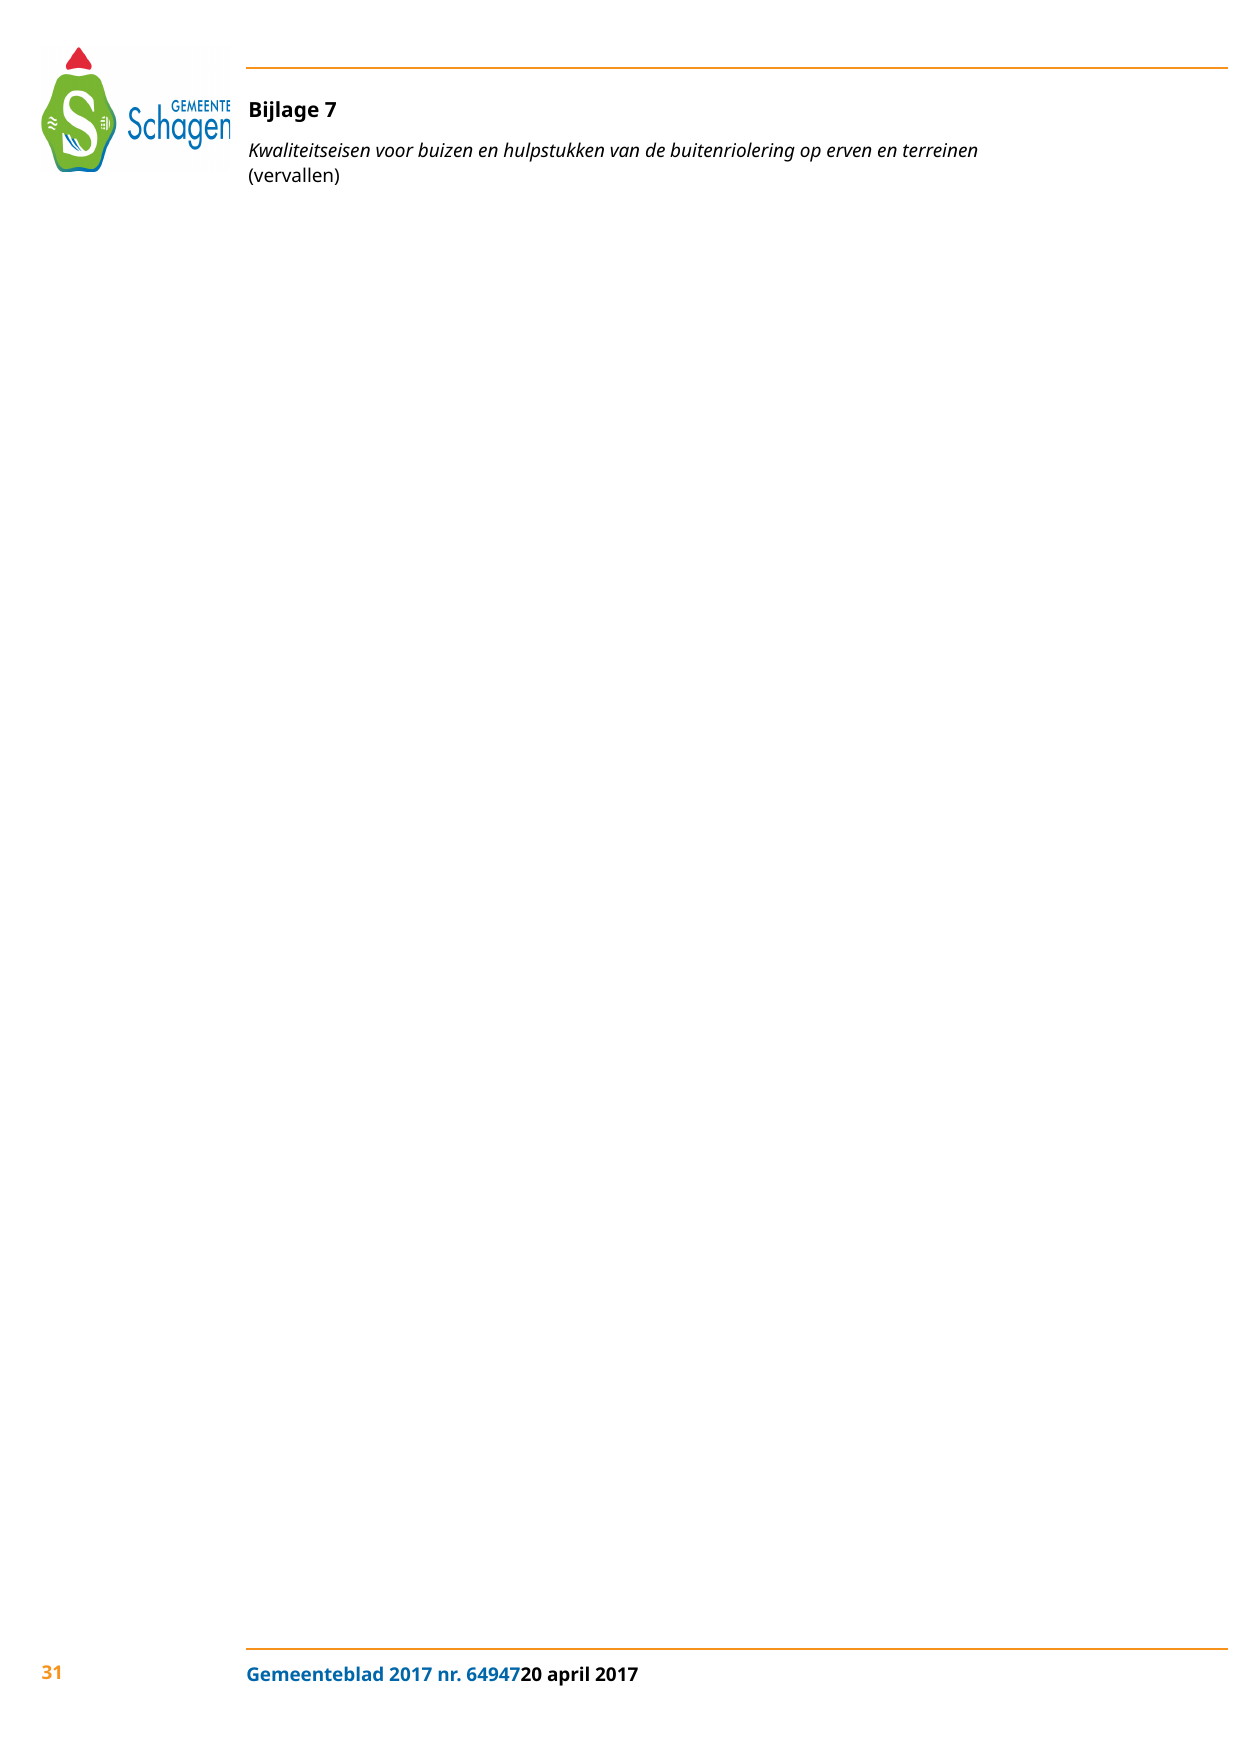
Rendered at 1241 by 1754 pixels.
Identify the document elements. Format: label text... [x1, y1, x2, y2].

text Kwaliteitseisen voor buizen en hulpstukken van de buitenriolering op erven en terreinen [248, 137, 1152, 163]
text (vervallen) [248, 163, 1152, 188]
picture [41, 47, 231, 172]
text Bijlage 7 [248, 95, 1152, 123]
